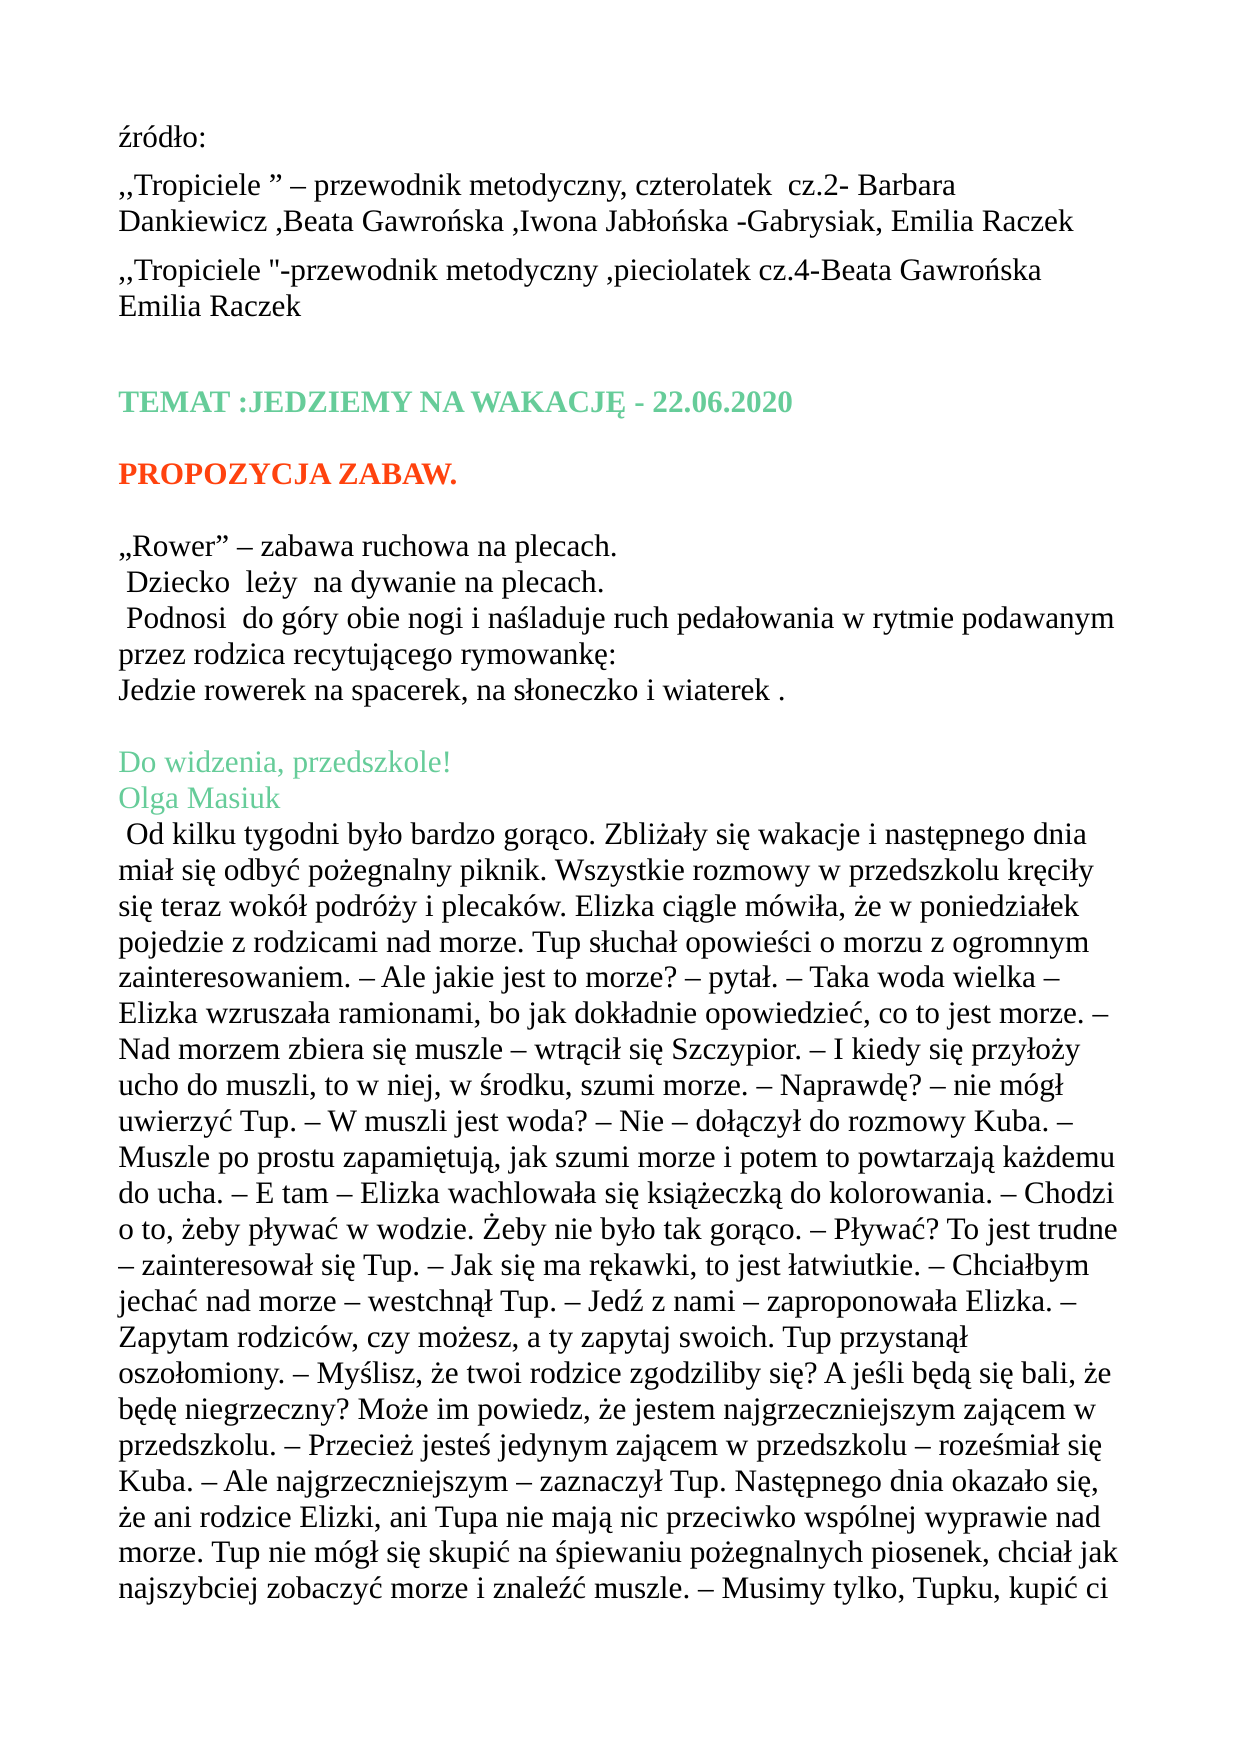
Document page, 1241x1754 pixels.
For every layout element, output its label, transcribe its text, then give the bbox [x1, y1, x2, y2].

text ,,Tropiciele ” – przewodnik metodyczny, czterolatek cz.2- Barbara Dankiewicz ,Beata Gawrońska ,Iwona Jabłońska -Gabrysiak, Emilia Raczek [118, 167, 1122, 238]
text źródło: [118, 118, 1122, 154]
text Jedzie rowerek na spacerek, na słoneczko i wiaterek . [118, 671, 1122, 707]
text Olga Masiuk [118, 779, 1122, 815]
text ,,Tropiciele ''-przewodnik metodyczny ,pieciolatek cz.4-Beata Gawrońska Emilia Raczek [118, 251, 1122, 323]
text PROPOZYCJA ZABAW. [118, 456, 1122, 492]
text Od kilku tygodni było bardzo gorąco. Zbliżały się wakacje i następnego dnia miał się odbyć pożegnalny piknik. Wszystkie rozmowy w przedszkolu kręciły się teraz wokół podróży i plecaków. Elizka ciągle mówiła, że w poniedziałek pojedzie z rodzicami nad morze. Tup słuchał opowieści o morzu z ogromnym zainteresowaniem. – Ale jakie jest to morze? – pytał. – Taka woda wielka – Elizka wzruszała ramionami, bo jak dokładnie opowiedzieć, co to jest morze. – Nad morzem zbiera się muszle – wtrącił się Szczypior. – I kiedy się przyłoży ucho do muszli, to w niej, w środku, szumi morze. – Naprawdę? – nie mógł uwierzyć Tup. – W muszli jest woda? – Nie – dołączył do rozmowy Kuba. – Muszle po prostu zapamiętują, jak szumi morze i potem to powtarzają każdemu do ucha. – E tam – Elizka wachlowała się książeczką do kolorowania. – Chodzi o to, żeby pływać w wodzie. Żeby nie było tak gorąco. – Pływać? To jest trudne – zainteresował się Tup. – Jak się ma rękawki, to jest łatwiutkie. – Chciałbym jechać nad morze – westchnął Tup. – Jedź z nami – zaproponowała Elizka. – Zapytam rodziców, czy możesz, a ty zapytaj swoich. Tup przystanął oszołomiony. – Myślisz, że twoi rodzice zgodziliby się? A jeśli będą się bali, że będę niegrzeczny? Może im powiedz, że jestem najgrzeczniejszym zającem w przedszkolu. – Przecież jesteś jedynym zającem w przedszkolu – roześmiał się Kuba. – Ale najgrzeczniejszym – zaznaczył Tup. Następnego dnia okazało się, że ani rodzice Elizki, ani Tupa nie mają nic przeciwko wspólnej wyprawie nad morze. Tup nie mógł się skupić na śpiewaniu pożegnalnych piosenek, chciał jak najszybciej zobaczyć morze i znaleźć muszle. – Musimy tylko, Tupku, kupić ci [118, 815, 1122, 1606]
text „Rower” – zabawa ruchowa na plecach. [118, 527, 1122, 563]
text Do widzenia, przedszkole! [118, 743, 1122, 779]
text Podnosi do góry obie nogi i naśladuje ruch pedałowania w rytmie podawanym przez rodzica recytującego rymowankę: [118, 599, 1122, 671]
text Dziecko leży na dywanie na plecach. [118, 563, 1122, 599]
text TEMAT :JEDZIEMY NA WAKACJĘ - 22.06.2020 [118, 384, 1122, 420]
